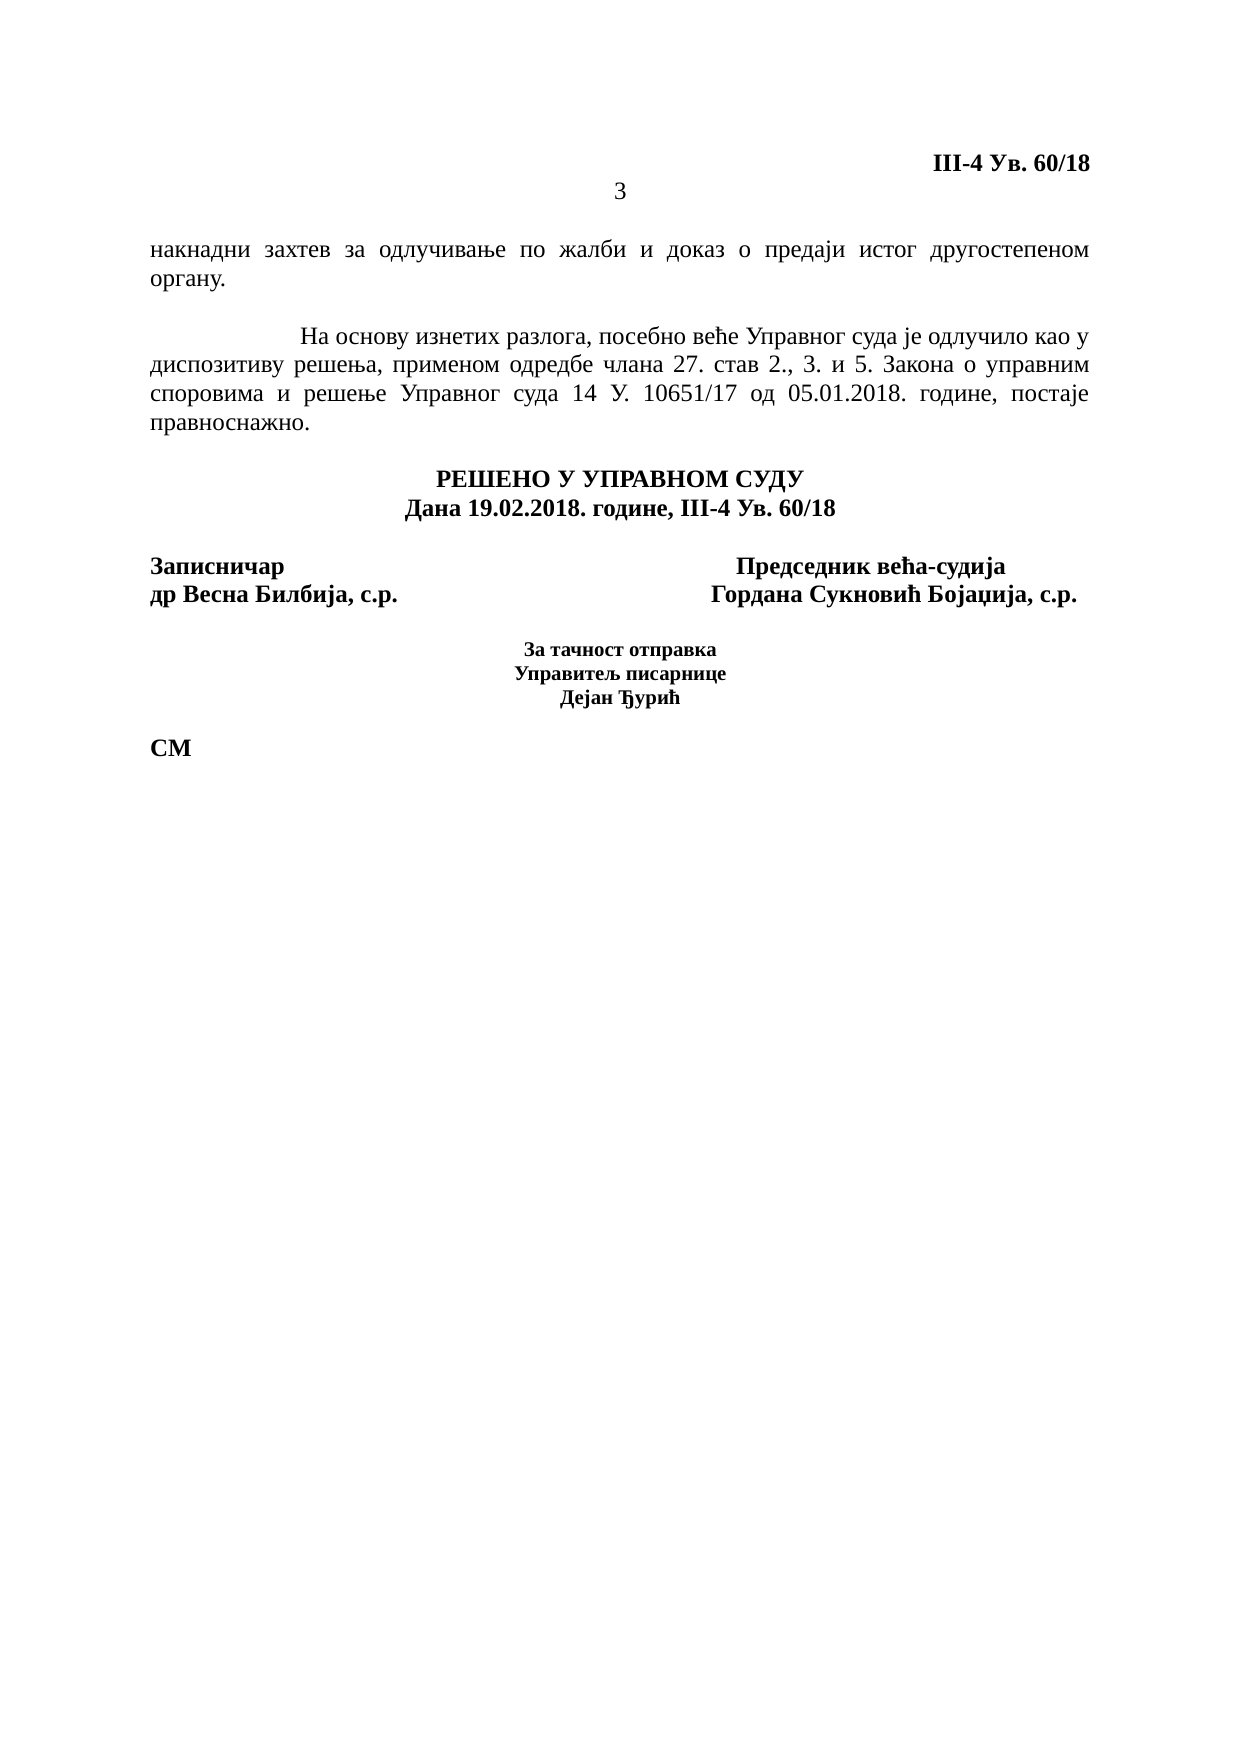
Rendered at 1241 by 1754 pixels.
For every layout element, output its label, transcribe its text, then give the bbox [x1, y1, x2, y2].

text др Весна Билбија, с.р. Гордана Сукновић Бојаџија, с.р. [150, 579, 1090, 608]
text Дејан Ђурић [150, 685, 1090, 709]
text На основу изнетих разлога, посебно веће Управног суда је одлучило као у диспозитиву решења, применом одредбе члана 27. став 2., 3. и 5. Закона о управним споровима и решење Управног суда 14 У. 10651/17 од 05.01.2018. године, постаје правноснажно. [150, 321, 1090, 436]
text СМ [150, 733, 1090, 762]
text Дана 19.02.2018. године, III-4 Ув. 60/18 [150, 493, 1090, 522]
text накнадни захтев за одлучивање по жалби и доказ о предаји истог другостепеном органу. [150, 234, 1090, 292]
text Управитељ писарнице [150, 661, 1090, 685]
text Записничар Председник већа-судија [150, 551, 1090, 579]
text РЕШЕНО У УПРАВНОМ СУДУ [150, 464, 1090, 493]
text За тачност отправка [150, 637, 1090, 661]
